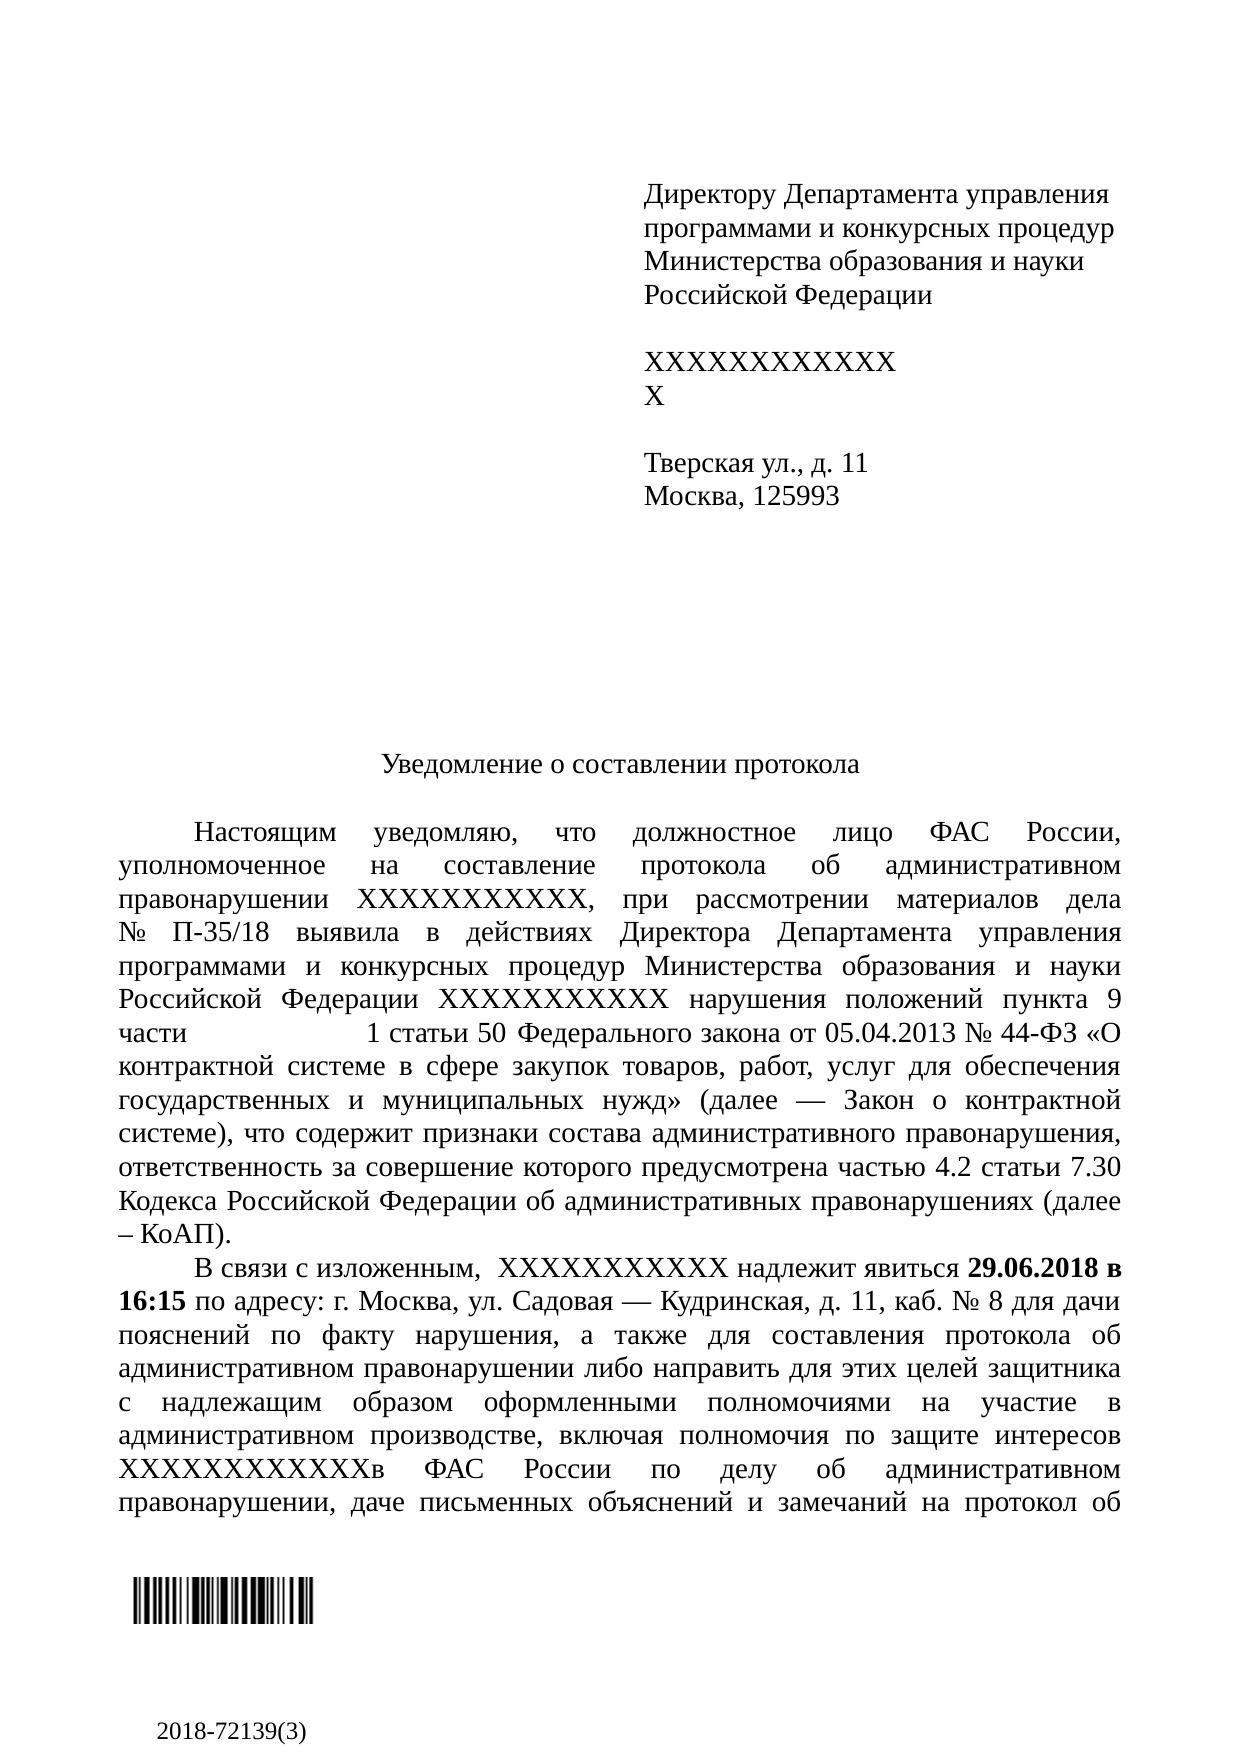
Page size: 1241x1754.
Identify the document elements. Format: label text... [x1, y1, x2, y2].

text Уведомление о составлении протокола [118, 747, 1122, 780]
text Директору Департамента управления программами и конкурсных процедур Министерства образования и науки Российской Федерации [644, 176, 1122, 311]
text X [644, 378, 1122, 411]
picture [118, 1577, 331, 1624]
text Тверская ул., д. 11 [644, 445, 1122, 478]
text Настоящим уведомляю, что должностное лицо ФАС России, уполномоченное на составление протокола об административном правонарушении XXXXXXXXXXX, при рассмотрении материалов дела № П-35/18 выявила в действиях Директора Департамента управления программами и конкурсных процедур Министерства образования и науки Российской Федерации XXXXXXXXXXX нарушения положений пункта 9 части 1 статьи 50 Федерального закона от 05.04.2013 № 44-ФЗ «О контрактной системе в сфере закупок товаров, работ, услуг для обеспечения государственных и муниципальных нужд» (далее — Закон о контрактной системе), что содержит признаки состава административного правонарушения, ответственность за совершение которого предусмотрена частью 4.2 статьи 7.30 Кодекса Российской Федерации об административных правонарушениях (далее – КоАП). [118, 814, 1122, 1250]
text Москва, 125993 [644, 478, 1122, 512]
text В связи с изложенным, XXXXXXXXXXX надлежит явиться 29.06.2018 в 16:15 по адресу: г. Москва, ул. Садовая — Кудринская, д. 11, каб. № 8 для дачи пояснений по факту нарушения, а также для составления протокола об административном правонарушении либо направить для этих целей защитника с надлежащим образом оформленными полномочиями на участие в административном производстве, включая полномочия по защите интересов XXXXXXXXXXXXв ФАС России по делу об административном правонарушении, даче письменных объяснений и замечаний на протокол об [118, 1250, 1122, 1518]
text XXXXXXXXXXXX [644, 344, 1122, 378]
